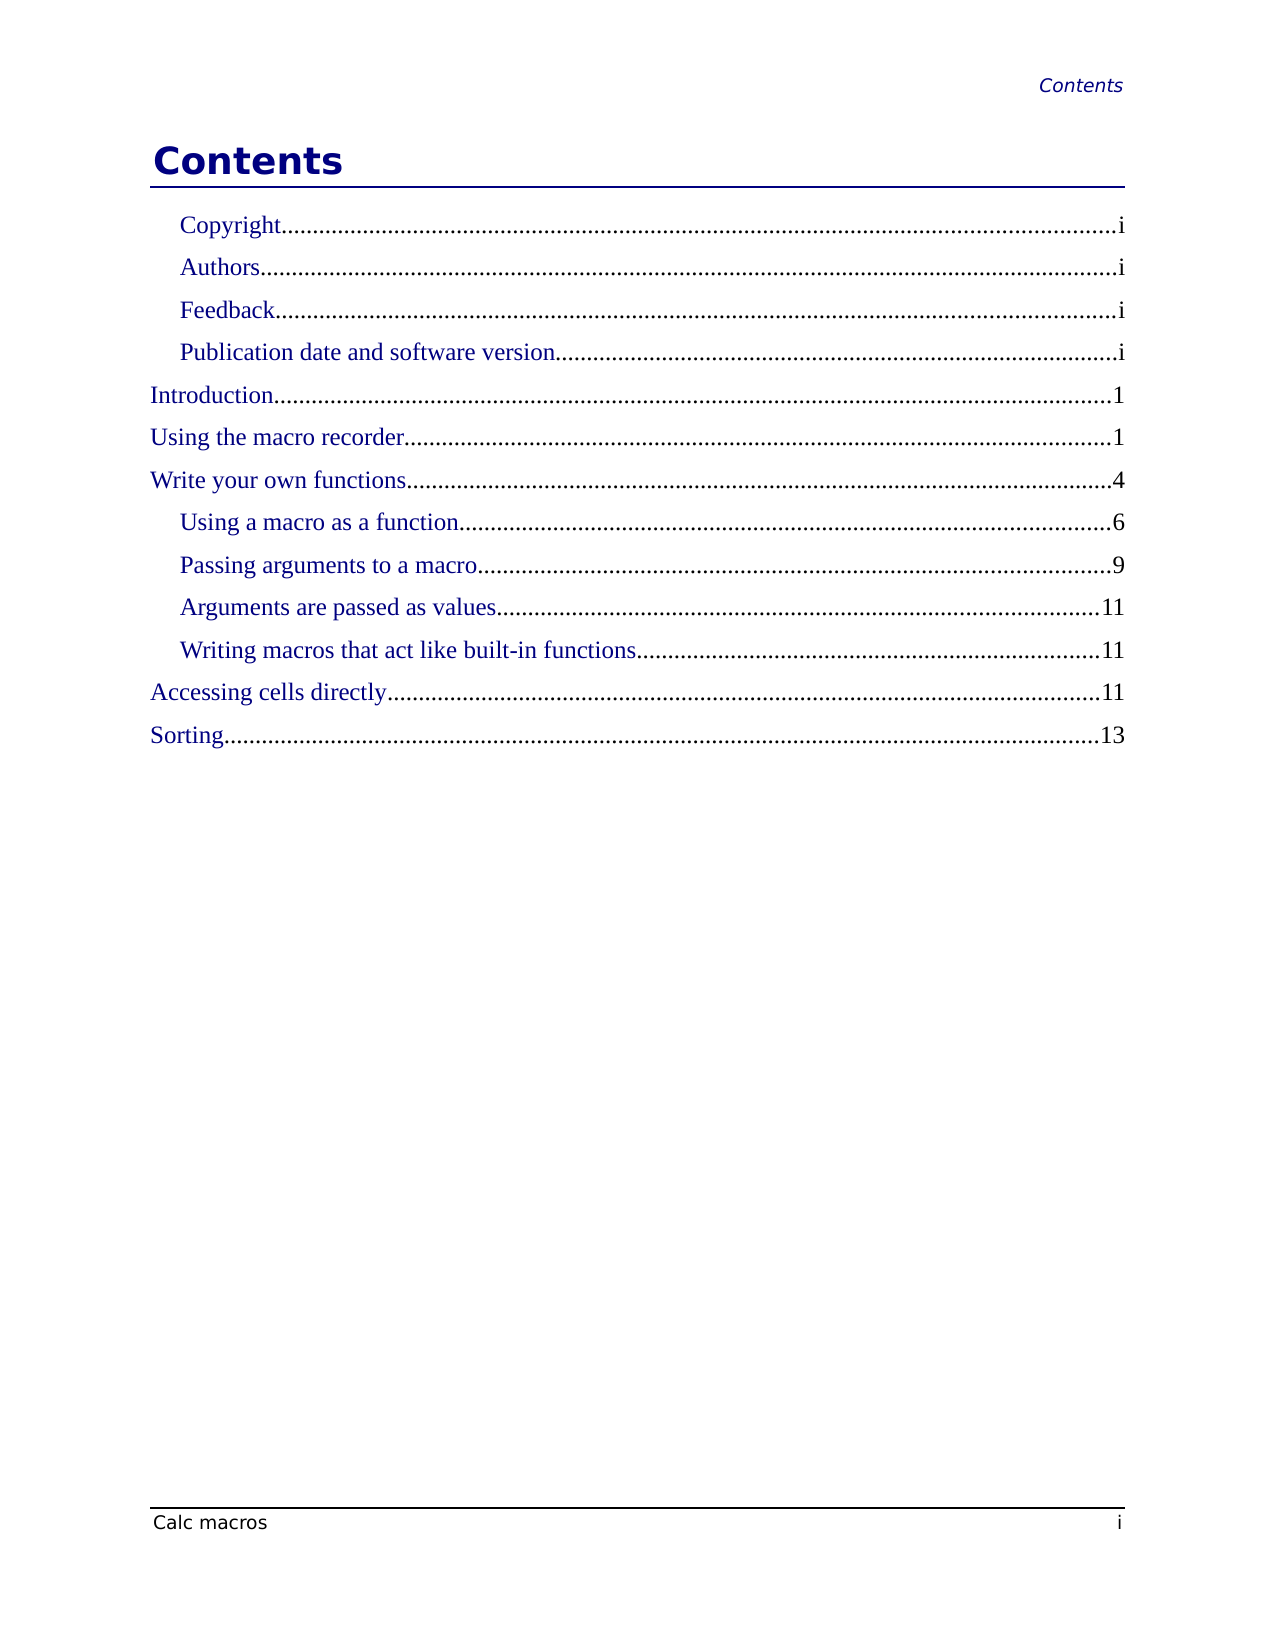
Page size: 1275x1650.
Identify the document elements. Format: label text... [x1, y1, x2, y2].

text Introduction 1 [150, 381, 1125, 408]
text Sorting 13 [150, 721, 1125, 748]
text Authors i [179, 253, 1125, 281]
text Using a macro as a function 6 [179, 508, 1125, 536]
text Passing arguments to a macro 9 [179, 551, 1125, 578]
text Accessing cells directly 11 [150, 678, 1125, 706]
text Contents [150, 137, 1125, 186]
text Arguments are passed as values 11 [179, 593, 1125, 621]
text Writing macros that act like built-in functions 11 [179, 636, 1125, 663]
text Feedback i [179, 296, 1125, 323]
text Copyright i [179, 211, 1125, 238]
text Write your own functions 4 [150, 466, 1125, 493]
text Using the macro recorder 1 [150, 423, 1125, 451]
text Publication date and software version i [179, 338, 1125, 366]
